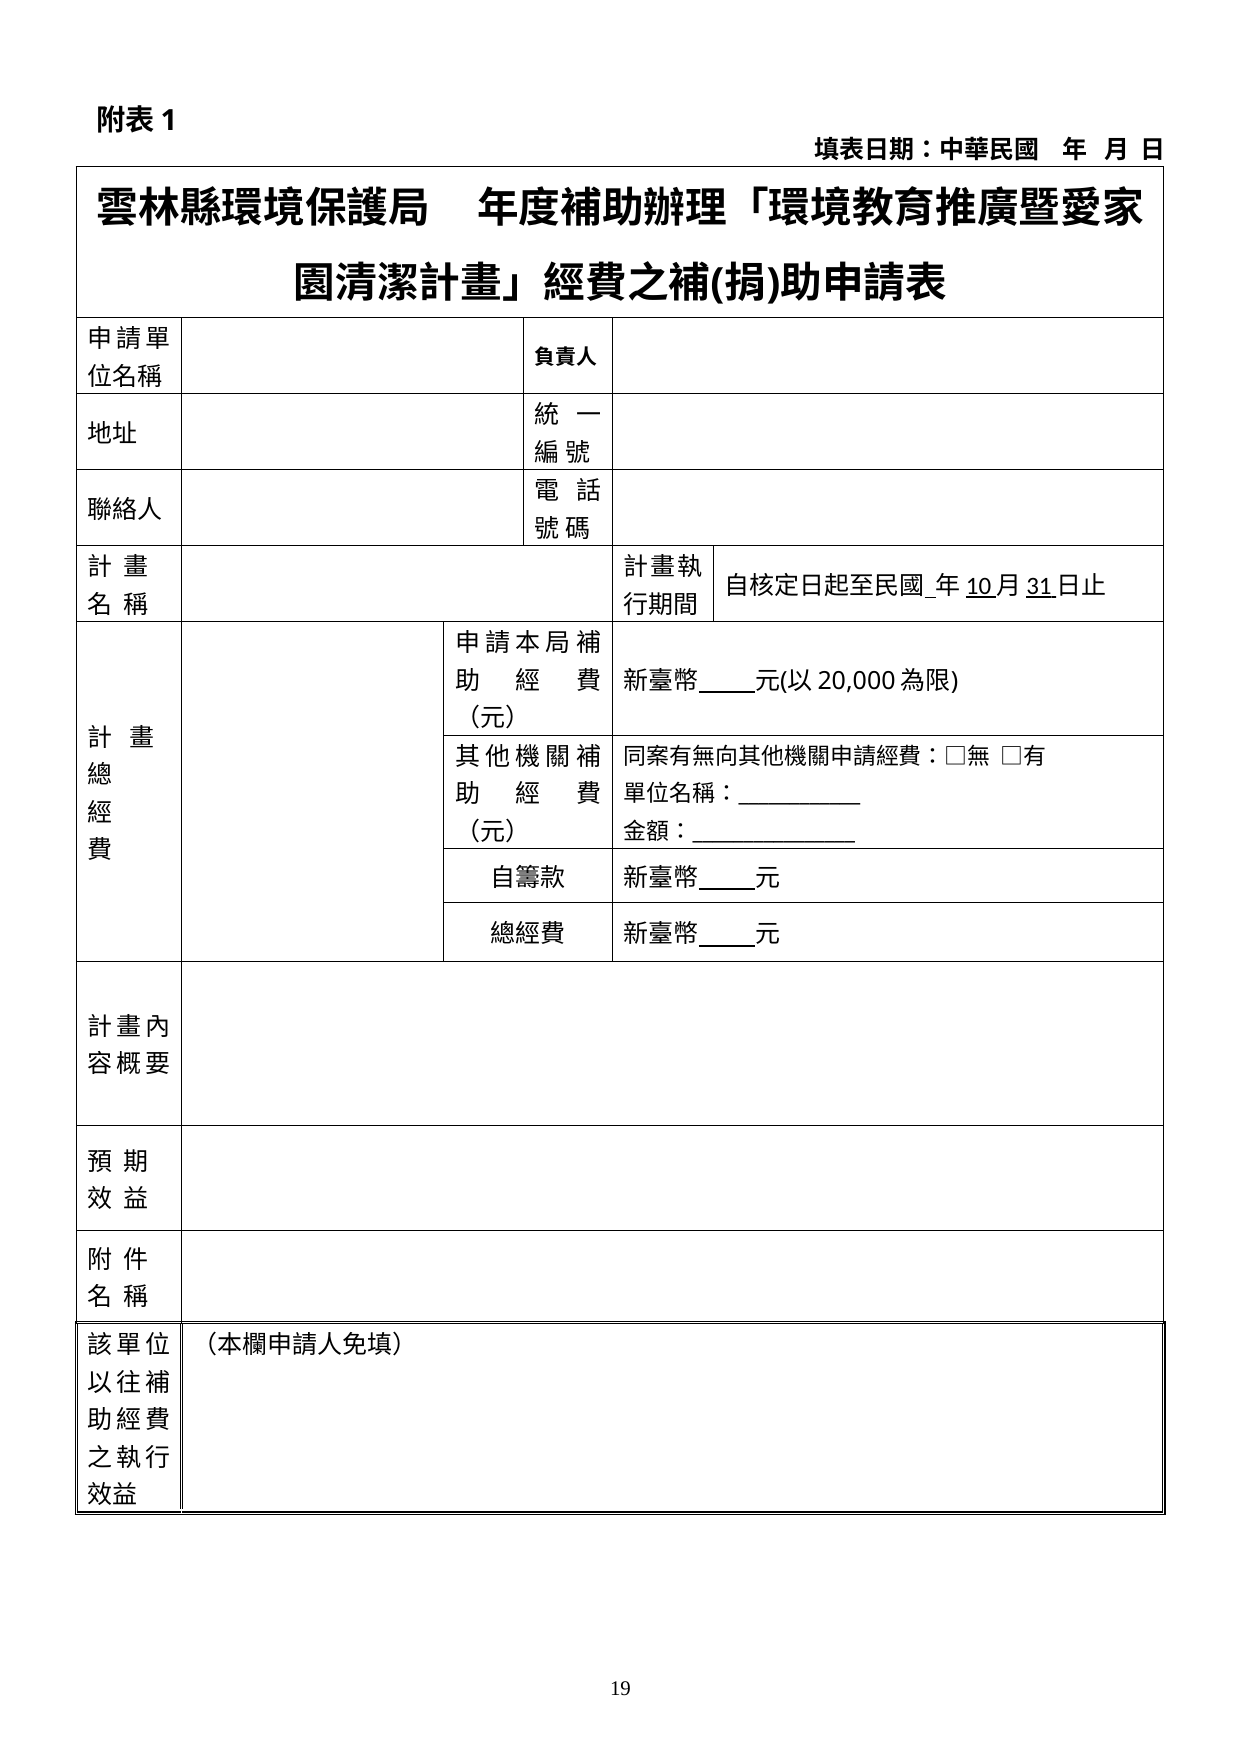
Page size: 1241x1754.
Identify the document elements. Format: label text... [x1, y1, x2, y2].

table_cell 新臺幣 元 [613, 903, 1163, 961]
table_cell 預 期 效 益 [77, 1126, 181, 1230]
table_cell 計畫執行期間 [613, 546, 713, 621]
table_cell 申請單位名稱 [77, 318, 181, 393]
table_cell 計畫內容概要 [77, 962, 181, 1124]
table_cell [182, 470, 523, 545]
table_cell [613, 394, 1163, 469]
table_cell 計 畫 總 經 費 [77, 622, 181, 961]
table_cell [182, 318, 523, 393]
table_cell （本欄申請人免填） [181, 1324, 1162, 1511]
table_cell [182, 546, 612, 621]
table_cell 電話號 碼 [524, 470, 612, 545]
table_cell [182, 1126, 1163, 1230]
table_cell 該單位以往補助經費之執行效益 [78, 1324, 181, 1511]
table_cell 地址 [77, 394, 181, 469]
table_cell 負責人 [524, 318, 612, 393]
table_cell 附 件 名 稱 [77, 1231, 181, 1321]
table_cell [182, 1231, 1163, 1321]
table_cell [613, 470, 1163, 545]
table_cell 統一編 號 [524, 394, 612, 469]
table_cell [182, 394, 523, 469]
table_cell 計 畫 名 稱 [77, 546, 181, 621]
table_cell [182, 622, 443, 961]
table_cell 自核定日起至民國 年10月31日止 [714, 546, 1163, 621]
table_cell [613, 318, 1163, 393]
table_cell 其他機關補助經費（元） [444, 736, 612, 848]
table_cell 聯絡人 [77, 470, 181, 545]
table_cell 總經費 [444, 903, 612, 961]
table_header 雲林縣環境保護局 年度補助辦理「環境教育推廣暨愛家園清潔計畫」經費之補(捐)助申請表 [77, 167, 1163, 317]
text 附表1 [96, 96, 216, 138]
table_cell 新臺幣 元 [613, 849, 1163, 902]
table_cell 同案有無向其他機關申請經費：□無 □有 單位名稱：____________ 金額：________________ [613, 736, 1163, 848]
table_cell 申請本局補助經費（元） [444, 622, 612, 735]
table_cell 新臺幣 元(以20,000為限) [613, 622, 1163, 735]
table_cell 自籌款 [444, 849, 612, 902]
table_cell [182, 962, 1163, 1124]
text 填表日期：中華民國 年 月 日 [75, 128, 1165, 166]
